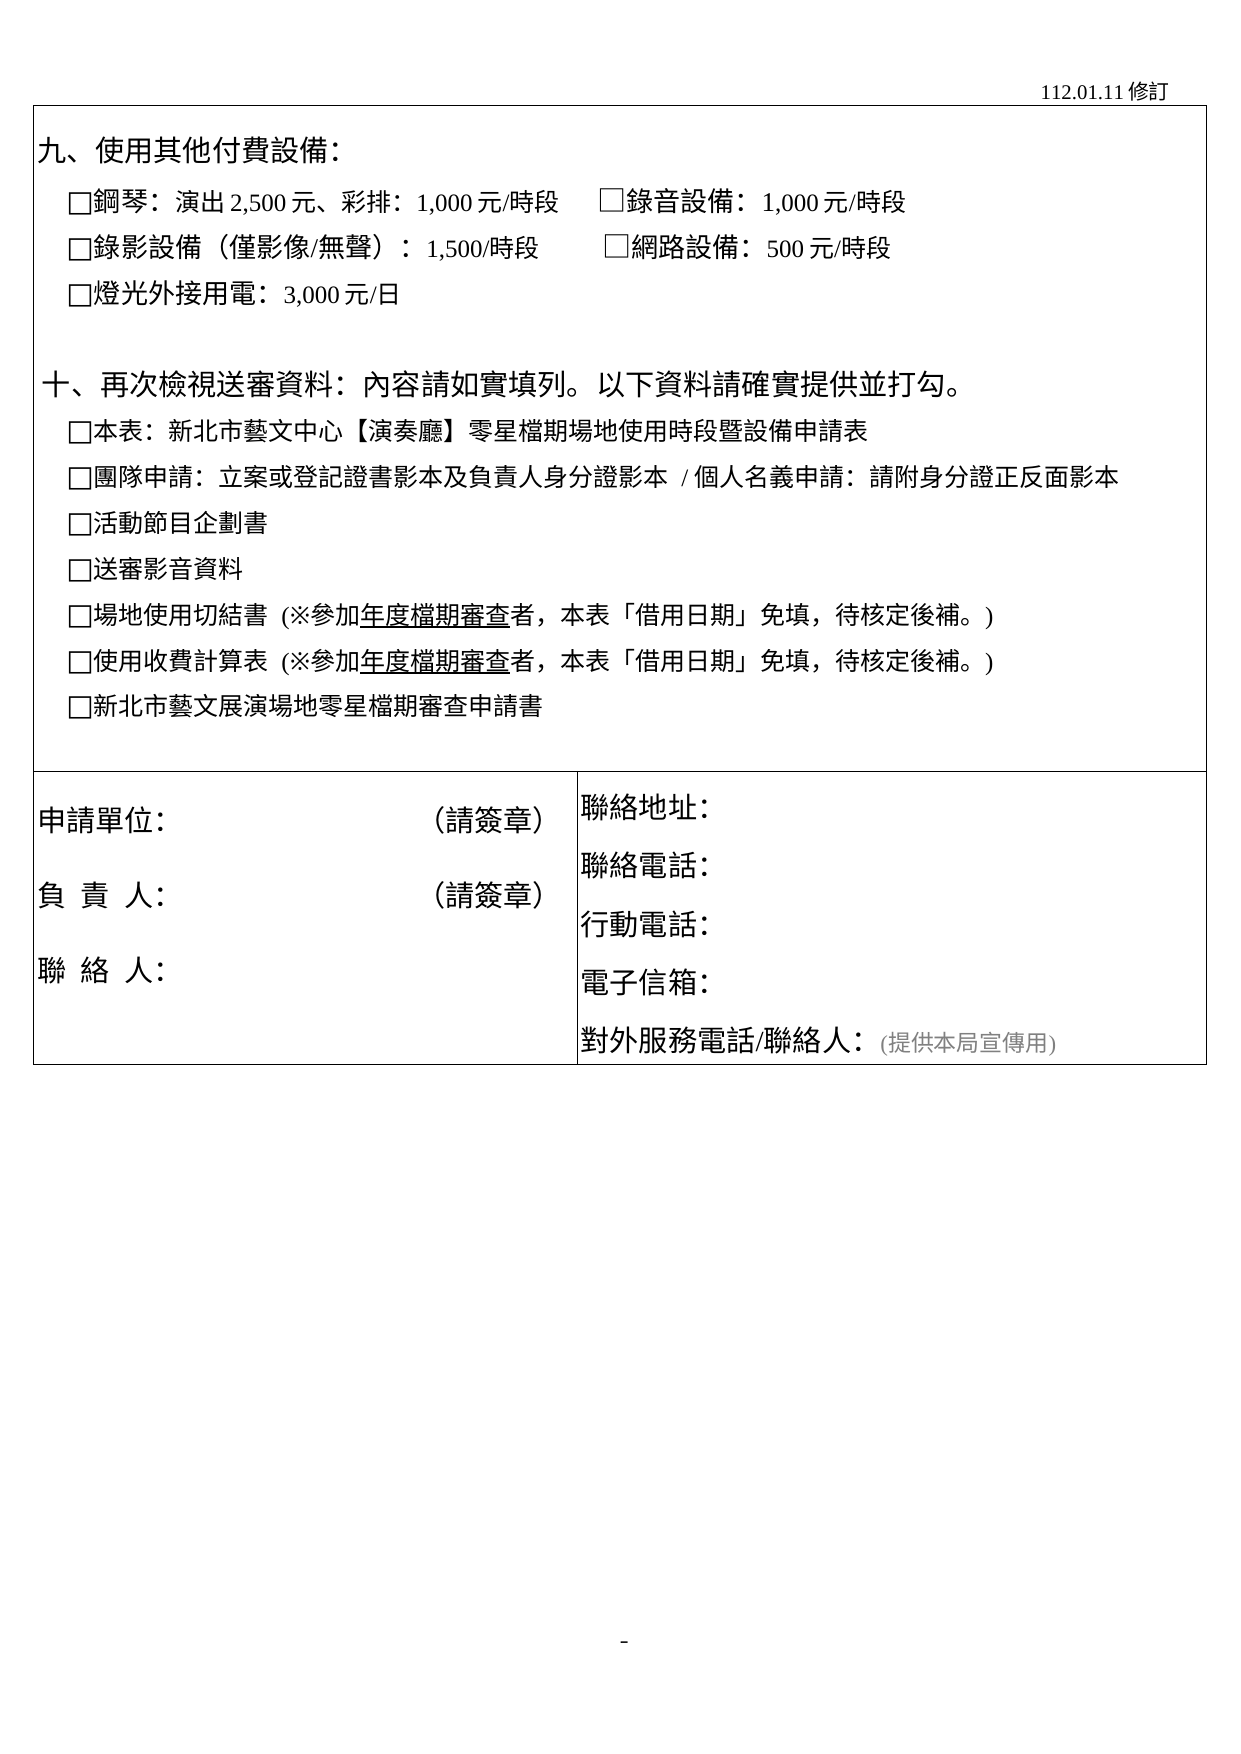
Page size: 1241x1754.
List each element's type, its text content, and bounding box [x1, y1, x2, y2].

table_cell 聯絡地址： 聯絡電話： 行動電話： 電子信箱： 對外服務電話/聯絡人：(提供本局宣傳用) [578, 772, 1206, 1063]
table_cell 九、使用其他付費設備： □鋼琴：演出2,500元、彩排：1,000元/時段 □錄音設備：1,000元/時段 □錄影設備（僅影像/無聲）：1,500/時段 □網路設備：500元/時段 □燈光外接用電：3,000元/日 十、再次檢視送審資料：內容請如實填列。以下資料請確實提供並打勾。 □本表：新北市藝文中心【演奏廳】零星檔期場地使用時段暨設備申請表 □團隊申請：立案或登記證書影本及負責人身分證影本 / 個人名義申請：請附身分證正反面影本 □活動節目企劃書 □送審影音資料 □場地使用切結書 (※參加年度檔期審查者，本表「借用日期」免填，待核定後補。) □使用收費計算表 (※參加年度檔期審查者，本表「借用日期」免填，待核定後補。) □新北市藝文展演場地零星檔期審查申請書 [34, 106, 1206, 771]
table_cell 申請單位： （請簽章） 負 責 人： （請簽章） 聯 絡 人： [34, 772, 577, 1063]
